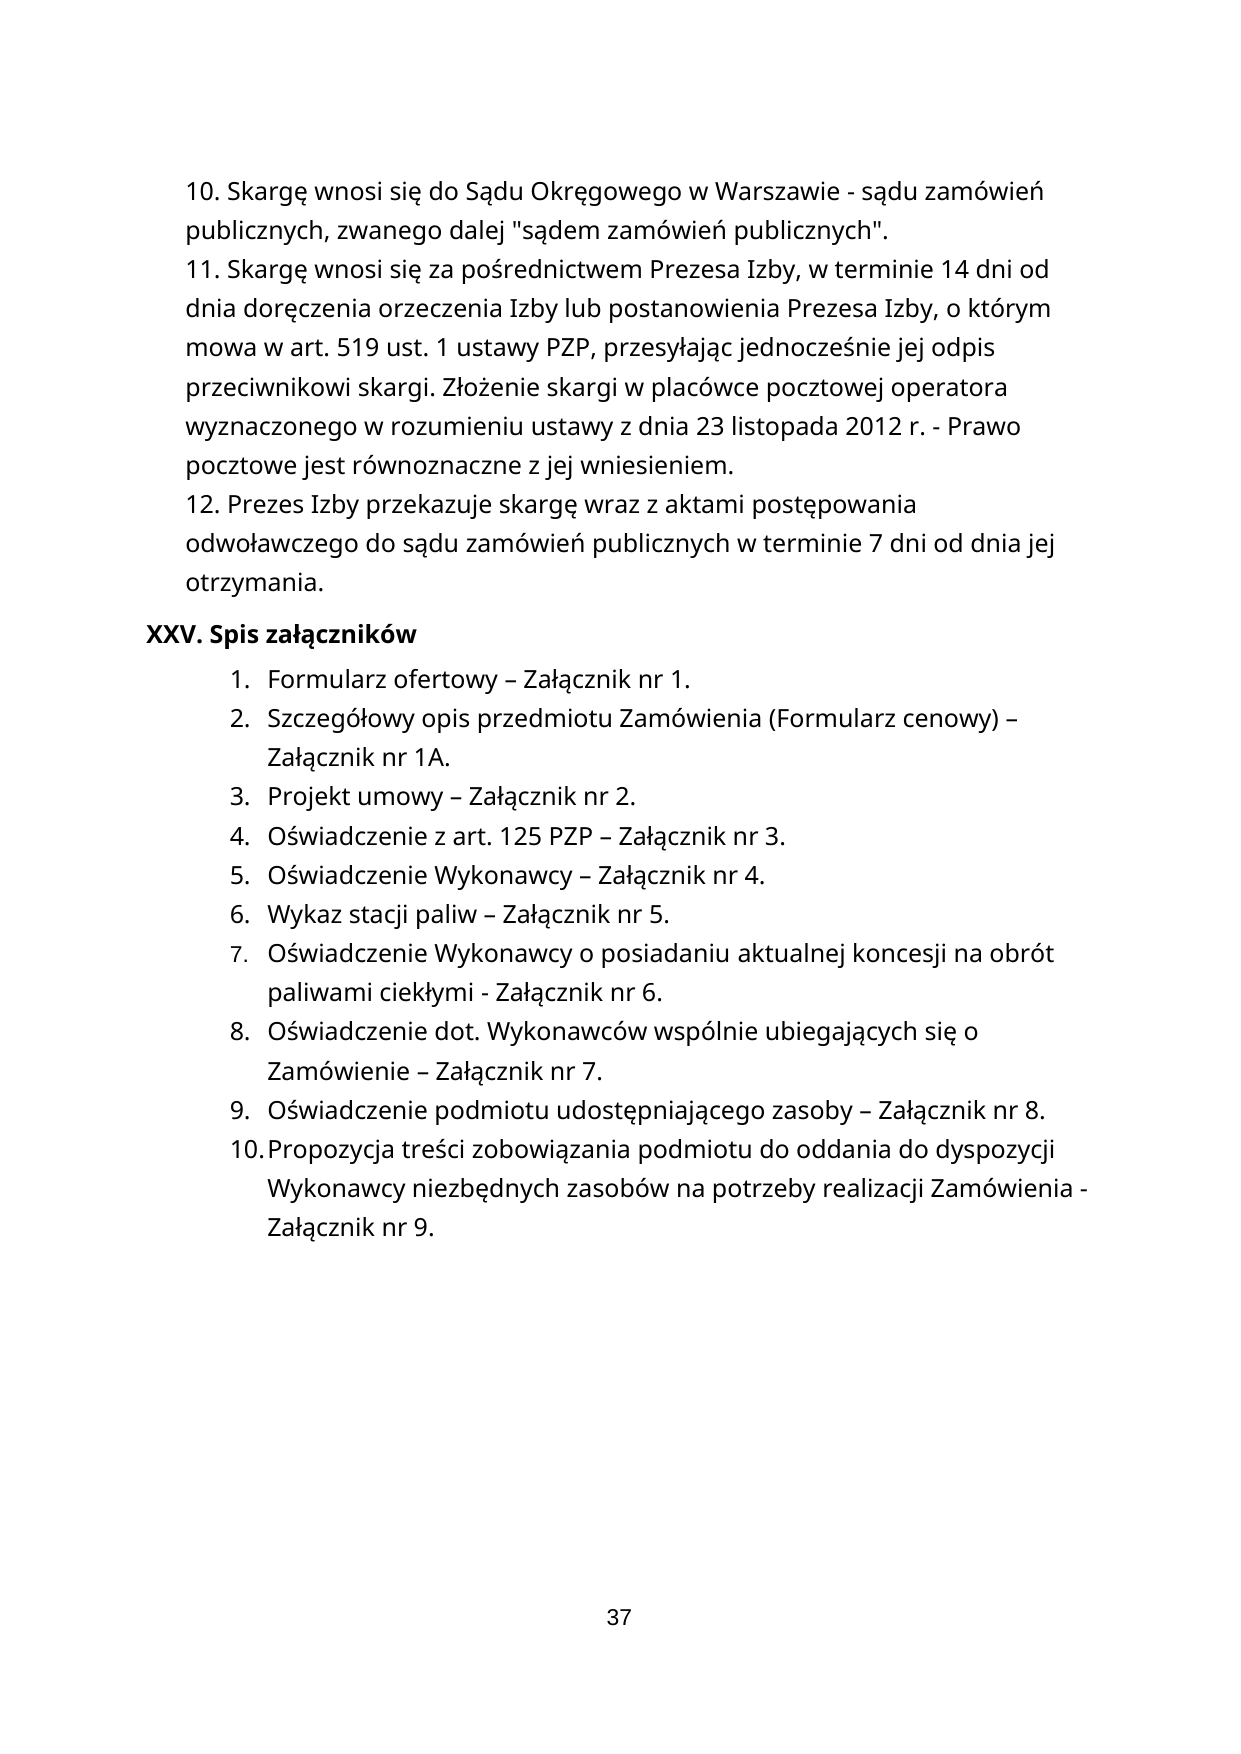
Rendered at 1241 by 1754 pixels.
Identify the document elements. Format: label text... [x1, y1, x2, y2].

list Szczegółowy opis przedmiotu Zamówienia (Formularz cenowy) – Załącznik nr 1A. [229, 701, 1091, 774]
list Oświadczenie podmiotu udostępniającego zasoby – Załącznik nr 8. [229, 1092, 1091, 1126]
list Oświadczenie z art. 125 PZP – Załącznik nr 3. [229, 818, 1091, 852]
list 10. Skargę wnosi się do Sądu Okręgowego w Warszawie - sądu zamówień publicznych, zwanego dalej "sądem zamówień publicznych". [148, 173, 1091, 247]
list Projekt umowy – Załącznik nr 2. [229, 779, 1091, 813]
list Oświadczenie dot. Wykonawców wspólnie ubiegających się o Zamówienie – Załącznik nr 7. [229, 1014, 1091, 1087]
list Oświadczenie Wykonawcy o posiadaniu aktualnej koncesji na obrót paliwami ciekłymi - Załącznik nr 6. [229, 936, 1091, 1009]
list Wykaz stacji paliw – Załącznik nr 5. [229, 897, 1091, 931]
list Oświadczenie Wykonawcy – Załącznik nr 4. [229, 857, 1091, 891]
subtitle XXV. Spis załączników [146, 617, 1091, 651]
list 12. Prezes Izby przekazuje skargę wraz z aktami postępowania odwoławczego do sądu zamówień publicznych w terminie 7 dni od dnia jej otrzymania. [148, 487, 1091, 599]
list Propozycja treści zobowiązania podmiotu do oddania do dyspozycji Wykonawcy niezbędnych zasobów na potrzeby realizacji Zamówienia - Załącznik nr 9. [229, 1132, 1091, 1244]
list Formularz ofertowy – Załącznik nr 1. [229, 662, 1091, 696]
list 11. Skargę wnosi się za pośrednictwem Prezesa Izby, w terminie 14 dni od dnia doręczenia orzeczenia Izby lub postanowienia Prezesa Izby, o którym mowa w art. 519 ust. 1 ustawy PZP, przesyłając jednocześnie jej odpis przeciwnikowi skargi. Złożenie skargi w placówce pocztowej operatora wyznaczonego w rozumieniu ustawy z dnia 23 listopada 2012 r. - Prawo pocztowe jest równoznaczne z jej wniesieniem. [148, 252, 1091, 482]
